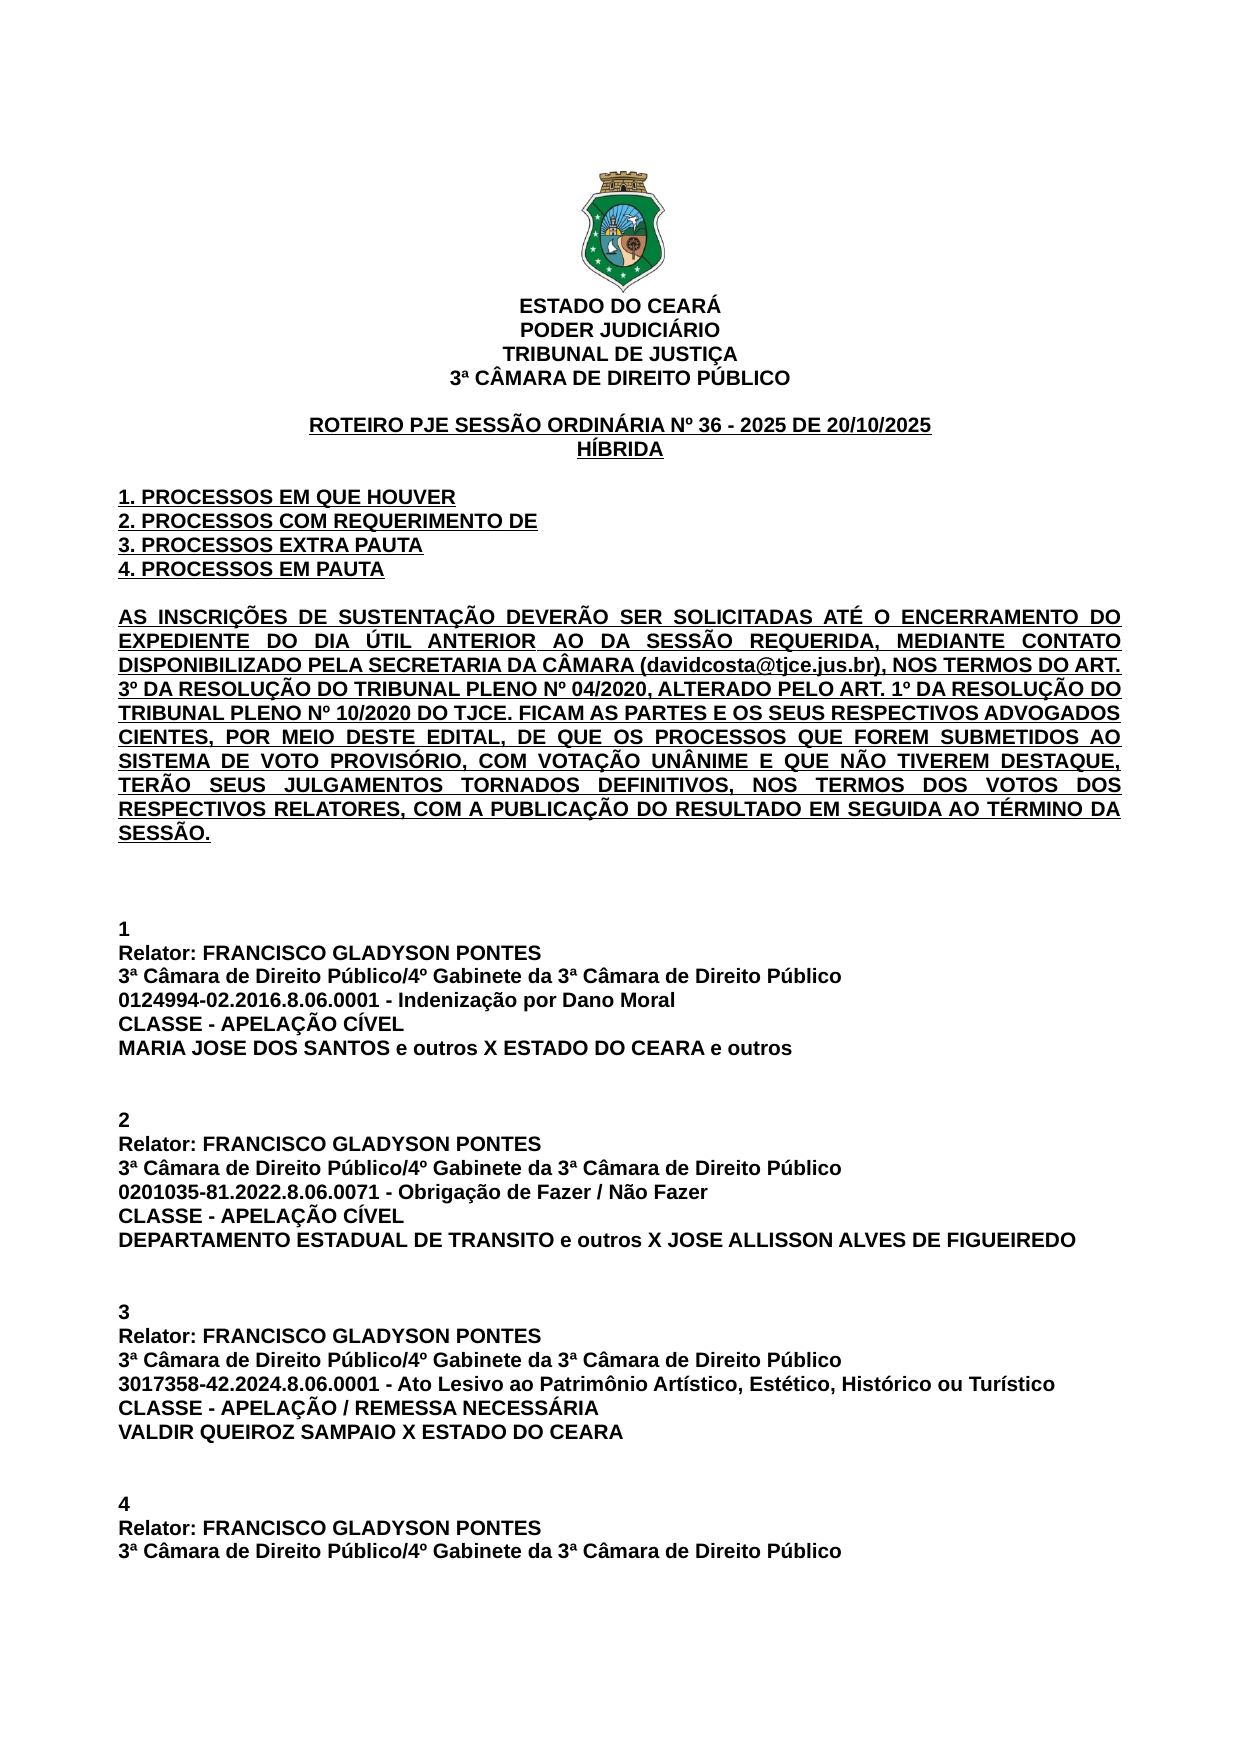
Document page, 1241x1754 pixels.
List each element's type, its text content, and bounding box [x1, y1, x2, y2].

text 3017358-42.2024.8.06.0001 - Ato Lesivo ao Patrimônio Artístico, Estético, Histórico ou Turístico [118, 1372, 1122, 1396]
text 0201035-81.2022.8.06.0071 - Obrigação de Fazer / Não Fazer [118, 1180, 1122, 1204]
text Relator: FRANCISCO GLADYSON PONTES [118, 940, 1122, 964]
text 3ª Câmara de Direito Público/4º Gabinete da 3ª Câmara de Direito Público [118, 964, 1122, 988]
text CLASSE - APELAÇÃO / REMESSA NECESSÁRIA [118, 1396, 1122, 1419]
text 2. PROCESSOS COM REQUERIMENTO DE [118, 509, 1122, 533]
text 3 [118, 1300, 1122, 1324]
text 2 [118, 1108, 1122, 1132]
text DEPARTAMENTO ESTADUAL DE TRANSITO e outros X JOSE ALLISSON ALVES DE FIGUEIREDO [118, 1228, 1122, 1252]
text 3ª Câmara de Direito Público/4º Gabinete da 3ª Câmara de Direito Público [118, 1156, 1122, 1180]
text ESTADO DO CEARÁ [118, 293, 1122, 317]
text Relator: FRANCISCO GLADYSON PONTES [118, 1132, 1122, 1156]
text MARIA JOSE DOS SANTOS e outros X ESTADO DO CEARA e outros [118, 1036, 1122, 1060]
text 0124994-02.2016.8.06.0001 - Indenização por Dano Moral [118, 988, 1122, 1012]
text 3. PROCESSOS EXTRA PAUTA [118, 533, 1122, 557]
text CLASSE - APELAÇÃO CÍVEL [118, 1012, 1122, 1036]
text CLASSE - APELAÇÃO CÍVEL [118, 1204, 1122, 1228]
text Relator: FRANCISCO GLADYSON PONTES [118, 1515, 1122, 1539]
text SISTEMA DE VOTO PROVISÓRIO, COM VOTAÇÃO UNÂNIME E QUE NÃO TIVEREM DESTAQUE, TERÃO SEUS JULGAMENTOS TORNADOS DEFINITIVOS, NOS TERMOS DOS VOTOS DOS [118, 747, 1122, 794]
text AS INSCRIÇÕES DE SUSTENTAÇÃO DEVERÃO SER SOLICITADAS ATÉ O ENCERRAMENTO DO [118, 605, 1122, 626]
text TRIBUNAL DE JUSTIÇA [118, 341, 1122, 365]
text 3ª Câmara de Direito Público/4º Gabinete da 3ª Câmara de Direito Público [118, 1348, 1122, 1372]
text DISPONIBILIZADO PELA SECRETARIA DA CÂMARA (davidcosta@tjce.jus.br), NOS TERMOS DO ART. [118, 651, 1122, 674]
text TRIBUNAL PLENO Nº 10/2020 DO TJCE. FICAM AS PARTES E OS SEUS RESPECTIVOS ADVOGADOS CIENTES, POR MEIO DESTE EDITAL, DE QUE OS PROCESSOS QUE FOREM SUBMETIDOS AO [118, 699, 1122, 746]
text EXPEDIENTE DO DIA ÚTIL ANTERIOR AO DA SESSÃO REQUERIDA, MEDIANTE CONTATO [118, 627, 1122, 650]
picture [581, 171, 665, 294]
text 1. PROCESSOS EM QUE HOUVER [118, 485, 1122, 509]
text 1 [118, 916, 1122, 940]
text Relator: FRANCISCO GLADYSON PONTES [118, 1324, 1122, 1348]
text PODER JUDICIÁRIO [118, 317, 1122, 341]
text 3ª Câmara de Direito Público/4º Gabinete da 3ª Câmara de Direito Público [118, 1539, 1122, 1563]
text 4 [118, 1491, 1122, 1515]
text ROTEIRO PJE SESSÃO ORDINÁRIA Nº 36 - 2025 DE 20/10/2025 [118, 413, 1122, 437]
text VALDIR QUEIROZ SAMPAIO X ESTADO DO CEARA [118, 1419, 1122, 1443]
text 3ª CÂMARA DE DIREITO PÚBLICO [118, 365, 1122, 389]
text 4. PROCESSOS EM PAUTA [118, 557, 1122, 581]
text 3º DA RESOLUÇÃO DO TRIBUNAL PLENO Nº 04/2020, ALTERADO PELO ART. 1º DA RESOLUÇÃO DO [118, 675, 1122, 698]
text HÍBRIDA [118, 437, 1122, 461]
text RESPECTIVOS RELATORES, COM A PUBLICAÇÃO DO RESULTADO EM SEGUIDA AO TÉRMINO DA SESSÃO. [118, 795, 1122, 844]
